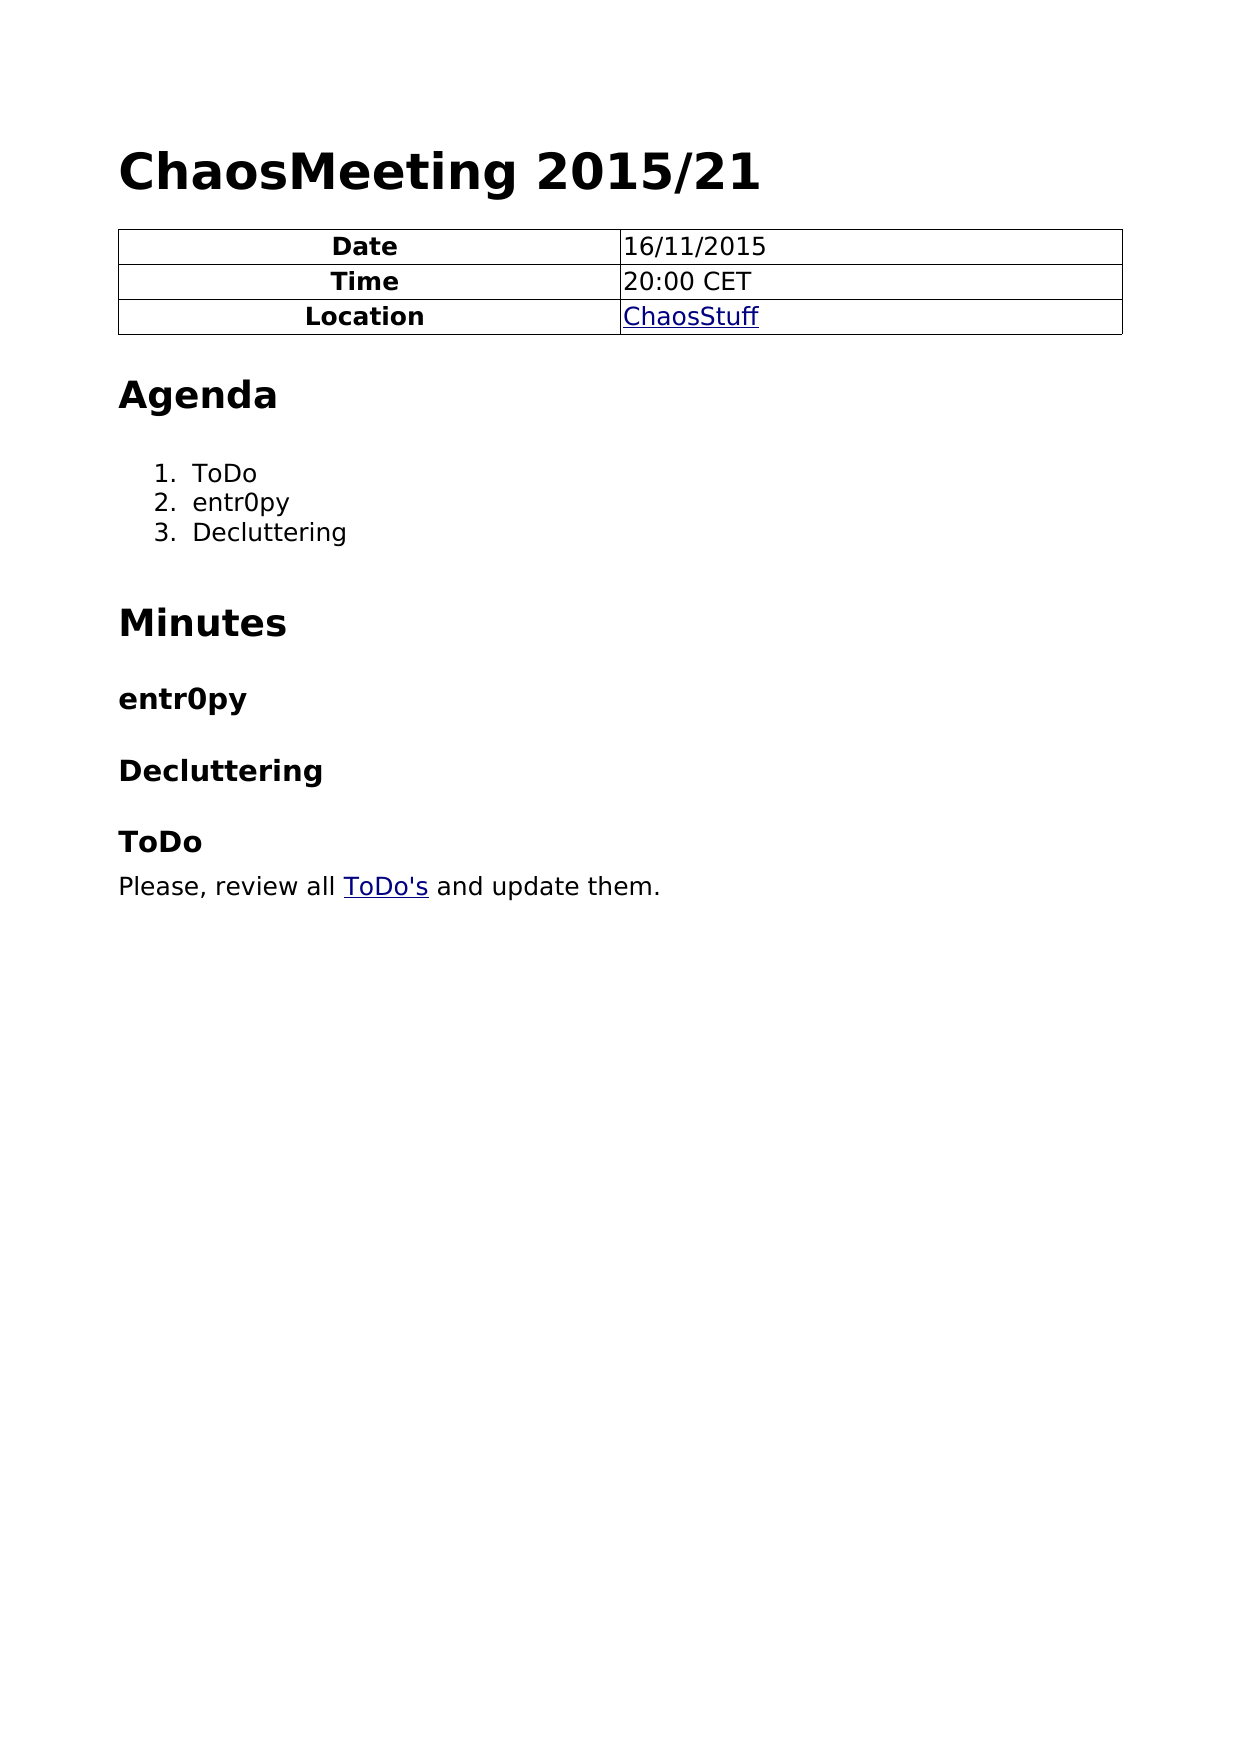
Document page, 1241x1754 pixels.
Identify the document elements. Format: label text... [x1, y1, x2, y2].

list entr0py [177, 489, 1122, 518]
subtitle ChaosMeeting 2015/21 [118, 143, 1122, 201]
table_cell Time [119, 265, 620, 299]
subtitle entr0py [118, 683, 1122, 717]
table_header Date [119, 230, 620, 264]
subtitle Minutes [118, 601, 1122, 645]
subtitle Decluttering [118, 754, 1122, 788]
table_cell 20:00 CET [621, 265, 1122, 299]
table_cell ChaosStuff [621, 300, 1122, 334]
subtitle ToDo [118, 826, 1122, 859]
list Decluttering [177, 518, 1122, 547]
list ToDo [177, 459, 1122, 489]
table_header 16/11/2015 [621, 230, 1122, 264]
text Please, review all ToDo's and update them. [118, 872, 1122, 901]
table_cell Location [119, 300, 620, 334]
subtitle Agenda [118, 374, 1122, 417]
